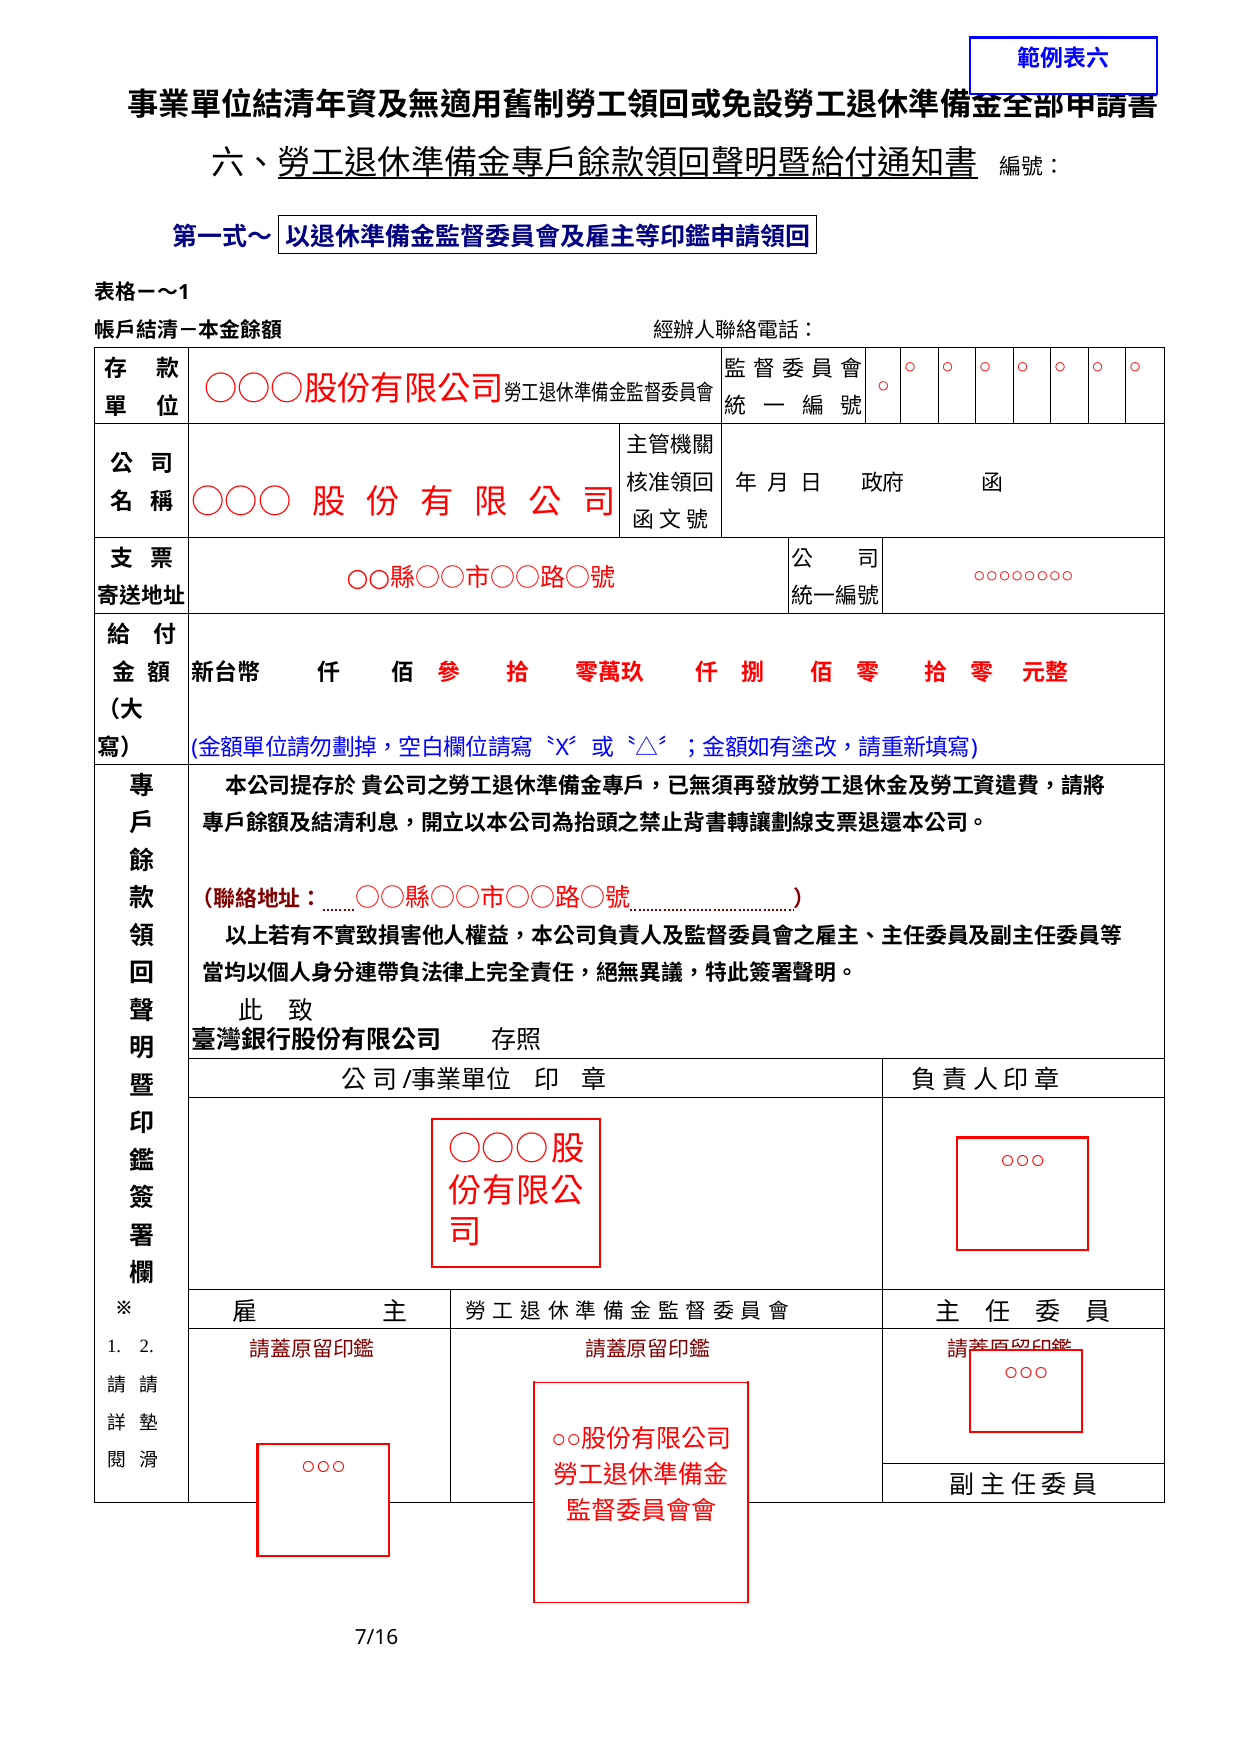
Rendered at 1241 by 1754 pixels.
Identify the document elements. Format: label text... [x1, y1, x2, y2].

text 第一式～ 以退休準備金監督委員會及雇主等印鑑申請領回 [94, 197, 1181, 272]
table_header ○ [1089, 348, 1125, 423]
table_cell 請蓋原留印鑑 [535, 1383, 747, 1602]
text 範例表六 [986, 46, 1141, 71]
table_cell 年 月 日 政府 函 [722, 424, 1164, 537]
table_cell [189, 1098, 882, 1289]
table_header ○ [901, 348, 938, 423]
table_cell 主 任 委 員 [883, 1290, 1164, 1328]
table_cell [883, 1098, 1164, 1289]
table_cell ○○縣○○市○○路○號 [189, 538, 788, 613]
table_cell 副 主 任 委 員 [883, 1464, 1164, 1502]
table_cell 請蓋原留印鑑 [189, 1329, 450, 1502]
table_cell 請蓋原留印鑑 [259, 1445, 388, 1555]
table_cell 支 票 寄送地址 [95, 538, 188, 613]
table_cell 本公司提存於 貴公司之勞工退休準備金專戶，已無須再發放勞工退休金及勞工資遣費，請將 專戶餘額及結清利息，開立以本公司為抬頭之禁止背書轉讓劃線支票退還本公司。 （聯絡地址： ○○縣○○市○○路○號 ） 以上若有不實致損害他人權益，本公司負責人及監督委員會之雇主、主任委員及副主任委員等 當均以個人身分連帶負法律上完全責任，絕無異議，特此簽署聲明。 此 致 臺灣銀行股份有限公司 存照 [189, 765, 1164, 1058]
text [971, 39, 1156, 93]
table_header ○ [866, 348, 900, 423]
table_header ○ [1126, 348, 1164, 423]
table_cell 勞 工 退 休 準 備 金 監 督 委 員 會 [451, 1290, 882, 1328]
table_header ○ [939, 348, 975, 423]
table_header 監督委員會 統一編號 [722, 348, 865, 423]
table_cell 請蓋原留印鑑 [883, 1329, 1164, 1463]
table_cell 公 司 /事業單位 印 章 [189, 1059, 882, 1097]
table_header 存 款 單 位 [95, 348, 188, 423]
table_cell ○○○股份有限公司 [189, 424, 619, 537]
table_cell 主管機關 核准領回 函 文 號 [620, 424, 721, 537]
text 表格ㄧ～1 [94, 272, 1181, 309]
table_cell 請蓋原留印鑑 [451, 1329, 882, 1502]
table_cell 給 付 金 額 （大寫） [95, 614, 188, 764]
table_header ○ [1014, 348, 1050, 423]
table_header ○○○股份有限公司勞工退休準備金監督委員會 [189, 348, 721, 423]
table_cell 新台幣 仟 佰 參 拾 零萬玖 仟 捌 佰 零 拾 零 元整 (金額單位請勿劃掉，空白欄位請寫〝X〞或〝△〞；金額如有塗改，請重新填寫) [189, 614, 1164, 764]
table_cell ○○○○○○○○ [883, 538, 1164, 613]
table_cell 雇 主 [189, 1290, 450, 1328]
text 六、勞工退休準備金專戶餘款領回聲明暨給付通知書 編號： [94, 122, 1181, 197]
table_cell 公司 統一編號 [789, 538, 882, 613]
table_cell 專 戶 餘 款 領 回 聲 明 暨 印 鑑 簽 署 欄 ※ 1. 2. 請 請 詳 墊 閱 滑 ； 鼠 並 墊 填 ； 寫 印 資 章 料 蓋 及 清 蓋 楚 章 [95, 765, 188, 1502]
table_cell 負 責 人 印 章 [883, 1059, 1164, 1097]
table_header ○ [1051, 348, 1088, 423]
table_header ○ [976, 348, 1013, 423]
table_cell 公 司 名 稱 [95, 424, 188, 537]
text 帳戶結清－本金餘額 經辦人聯絡電話： [94, 309, 1181, 347]
